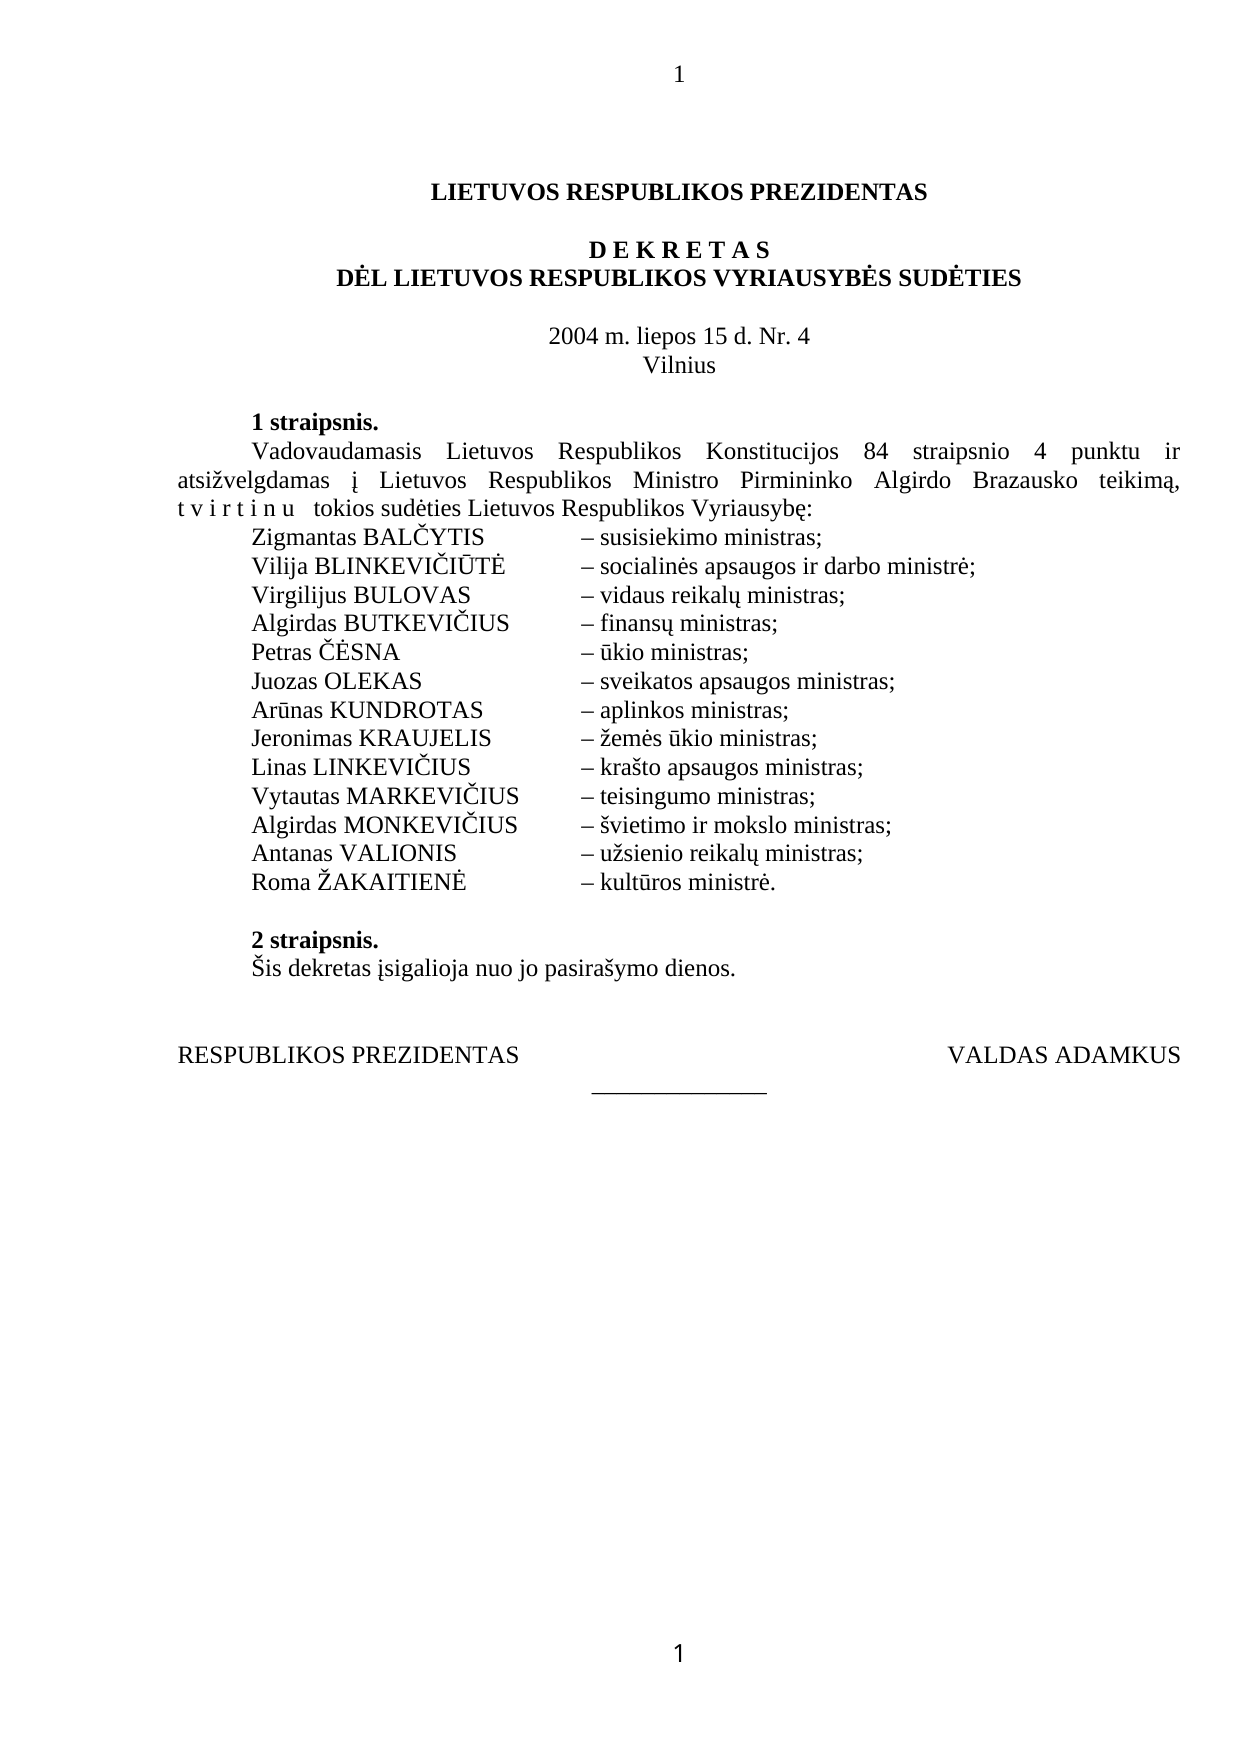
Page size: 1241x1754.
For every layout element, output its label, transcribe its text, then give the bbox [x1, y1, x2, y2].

text Linas LINKEVIČIUS – krašto apsaugos ministras; [177, 752, 1181, 781]
text 2 straipsnis. [177, 925, 1181, 953]
text 1 straipsnis. [177, 407, 1181, 436]
text Roma ŽAKAITIENĖ – kultūros ministrė. [177, 867, 1181, 896]
text LIETUVOS RESPUBLIKOS PREZIDENTAS [177, 177, 1181, 206]
text Zigmantas BALČYTIS – susisiekimo ministras; [177, 522, 1181, 551]
text Vytautas MARKEVIČIUS – teisingumo ministras; [177, 781, 1181, 810]
text Juozas OLEKAS – sveikatos apsaugos ministras; [177, 666, 1181, 695]
text Šis dekretas įsigalioja nuo jo pasirašymo dienos. [177, 953, 1181, 982]
text D E K R E T A S [177, 235, 1181, 263]
text Virgilijus BULOVAS – vidaus reikalų ministras; [177, 580, 1181, 608]
text Algirdas BUTKEVIČIUS – finansų ministras; [177, 608, 1181, 637]
text Arūnas KUNDROTAS – aplinkos ministras; [177, 695, 1181, 723]
text 2004 m. liepos 15 d. Nr. 4 [177, 321, 1181, 350]
text Vilnius [177, 350, 1181, 378]
text RESPUBLIKOS PREZIDENTAS VALDAS ADAMKUS [177, 1040, 1181, 1068]
text Jeronimas KRAUJELIS – žemės ūkio ministras; [177, 723, 1181, 752]
text Petras ČĖSNA – ūkio ministras; [177, 637, 1181, 666]
text Algirdas MONKEVIČIUS – švietimo ir mokslo ministras; [177, 810, 1181, 838]
text Vadovaudamasis Lietuvos Respublikos Konstitucijos 84 straipsnio 4 punktu ir atsižvelgdamas į Lietuvos Respublikos Ministro Pirmininko Algirdo Brazausko teikimą, tvirtinu tokios sudėties Lietuvos Respublikos Vyriausybę: [177, 436, 1181, 522]
text Vilija BLINKEVIČIŪTĖ – socialinės apsaugos ir darbo ministrė; [177, 551, 1181, 580]
text ______________ [177, 1068, 1181, 1097]
text DĖL LIETUVOS RESPUBLIKOS VYRIAUSYBĖS SUDĖTIES [177, 263, 1181, 292]
text Antanas VALIONIS – užsienio reikalų ministras; [177, 838, 1181, 867]
